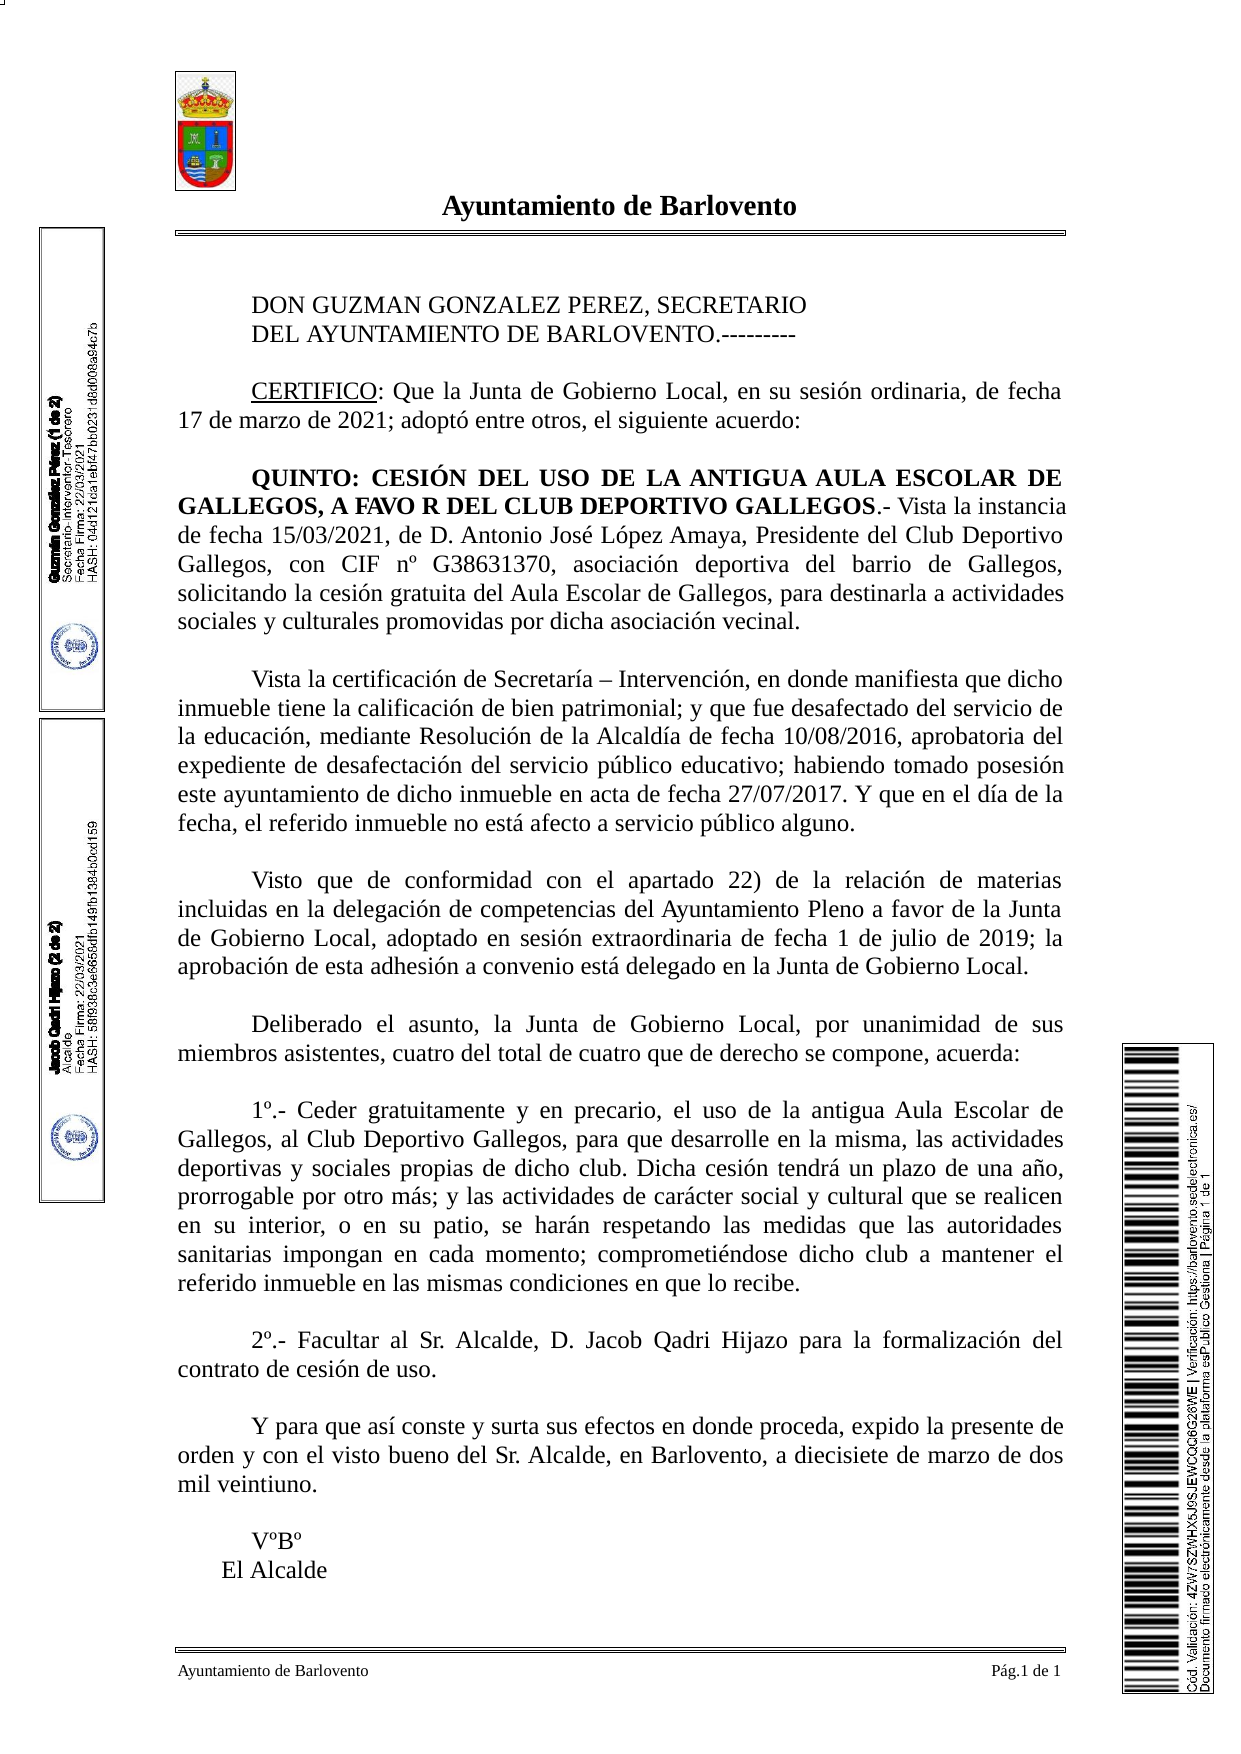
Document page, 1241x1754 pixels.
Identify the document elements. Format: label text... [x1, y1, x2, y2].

text Visto que de conformidad con el apartado 22) de la relación de materias [251, 866, 1087, 894]
text 1 [251, 1096, 264, 1124]
picture [1123, 1044, 1213, 1693]
text Deliberado el asunto, la Junta de Gobierno Local, por unanimidad de sus [251, 1010, 1087, 1038]
text 1 [177, 406, 215, 434]
text la educación, mediante Resolución de la Alcaldía de fecha 10/08/2016, aprobatoria del [177, 723, 1088, 750]
text fecha, el referido inmueble no está afecto a servicio público alguno. [177, 809, 1088, 837]
text sociales y culturales promovidas por dicha asociación vecinal. [177, 608, 1088, 635]
picture [176, 231, 1065, 235]
text Pág.1 de 1 [991, 1662, 1086, 1680]
text Y para que así conste y surta sus efectos en donde proceda, expido la presente de [251, 1413, 1087, 1440]
text deportivas y sociales propias de dicho club. Dicha cesión tendrá un plazo de una año, [177, 1154, 1088, 1182]
text CERTIFICO: Que la Junta de Gobierno Local, en su sesión ordinaria, de fecha [251, 378, 1088, 405]
text Ayuntamiento de Barlovento [442, 189, 824, 222]
picture [40, 228, 104, 711]
text incluidas en la delegación de competencias del Ayuntamiento Pleno a favor de la Junta [177, 895, 1087, 923]
text contrato de cesión de uso. [177, 1355, 461, 1383]
text DEL AYUNTAMIENTO DE BARLOVENTO.--------- [251, 320, 833, 348]
text inmueble tiene la calificación de bien patrimonial; y que fue desafectado del servicio de [177, 694, 1088, 722]
text orden y con el visto bueno del Sr. Alcalde, en Barlovento, a diecisiete de marzo de dos [177, 1441, 1087, 1469]
text El Alcalde [221, 1556, 351, 1584]
text mil veintiuno. [177, 1470, 1087, 1498]
text este ayuntamiento de dicho inmueble en acta de fecha 27/07/2017. Y que en el día de la [177, 780, 1088, 808]
text de fecha 15/03/2021, de D. Antonio José López Amaya, Presidente del Club Deportivo [177, 521, 1088, 549]
text referido inmueble en las mismas condiciones en que lo recibe. [177, 1269, 1088, 1297]
picture [40, 719, 104, 1202]
text expediente de desafectación del servicio público educativo; habiendo tomado posesión [177, 751, 1088, 779]
text miembros asistentes, cuatro del total de cuatro que de derecho se compone, acuerda: [177, 1039, 1087, 1067]
text en su interior, o en su patio, se harán respetando las medidas que las autoridades [177, 1211, 1088, 1239]
text 7 de marzo de 2021; adoptó entre otros, el siguiente acuerdo: [215, 406, 1088, 434]
text sanitarias impongan en cada momento; comprometiéndose dicho club a mantener el [177, 1240, 1088, 1268]
text 2 [251, 1326, 264, 1354]
text º.- Ceder gratuitamente y en precario, el uso de la antigua Aula Escolar de [264, 1096, 1088, 1124]
text solicitando la cesión gratuita del Aula Escolar de Gallegos, para destinarla a actividades [177, 579, 1088, 607]
text de Gobierno Local, adoptado en sesión extraordinaria de fecha 1 de julio de 2019; la [177, 924, 1087, 952]
text prorrogable por otro más; y las actividades de carácter social y cultural que se realicen [177, 1183, 1088, 1210]
text Gallegos, con CIF nº G38631370, asociación deportiva del barrio de Gallegos, [177, 550, 1088, 578]
picture [176, 1648, 1065, 1652]
picture [176, 72, 235, 190]
text º.- Facultar al Sr. Alcalde, D. Jacob Qadri Hijazo para la formalización del [264, 1326, 1088, 1354]
text VºBº [251, 1528, 351, 1555]
text DON GUZMAN GONZALEZ PEREZ, SECRETARIO [251, 291, 833, 319]
text aprobación de esta adhesión a convenio está delegado en la Junta de Gobierno Local. [177, 953, 1087, 980]
text Ayuntamiento de Barlovento [177, 1662, 394, 1680]
text Vista la certificación de Secretaría – Intervención, en donde manifiesta que dicho [251, 665, 1088, 693]
text GALLEGOS, A FAVO R DEL CLUB DEPORTIVO GALLEGOS.- Vista la instancia [177, 493, 1088, 520]
text QUINTO: CESIÓN DEL USO DE LA ANTIGUA AULA ESCOLAR DE [251, 464, 1087, 492]
text Gallegos, al Club Deportivo Gallegos, para que desarrolle en la misma, las actividades [177, 1125, 1088, 1153]
